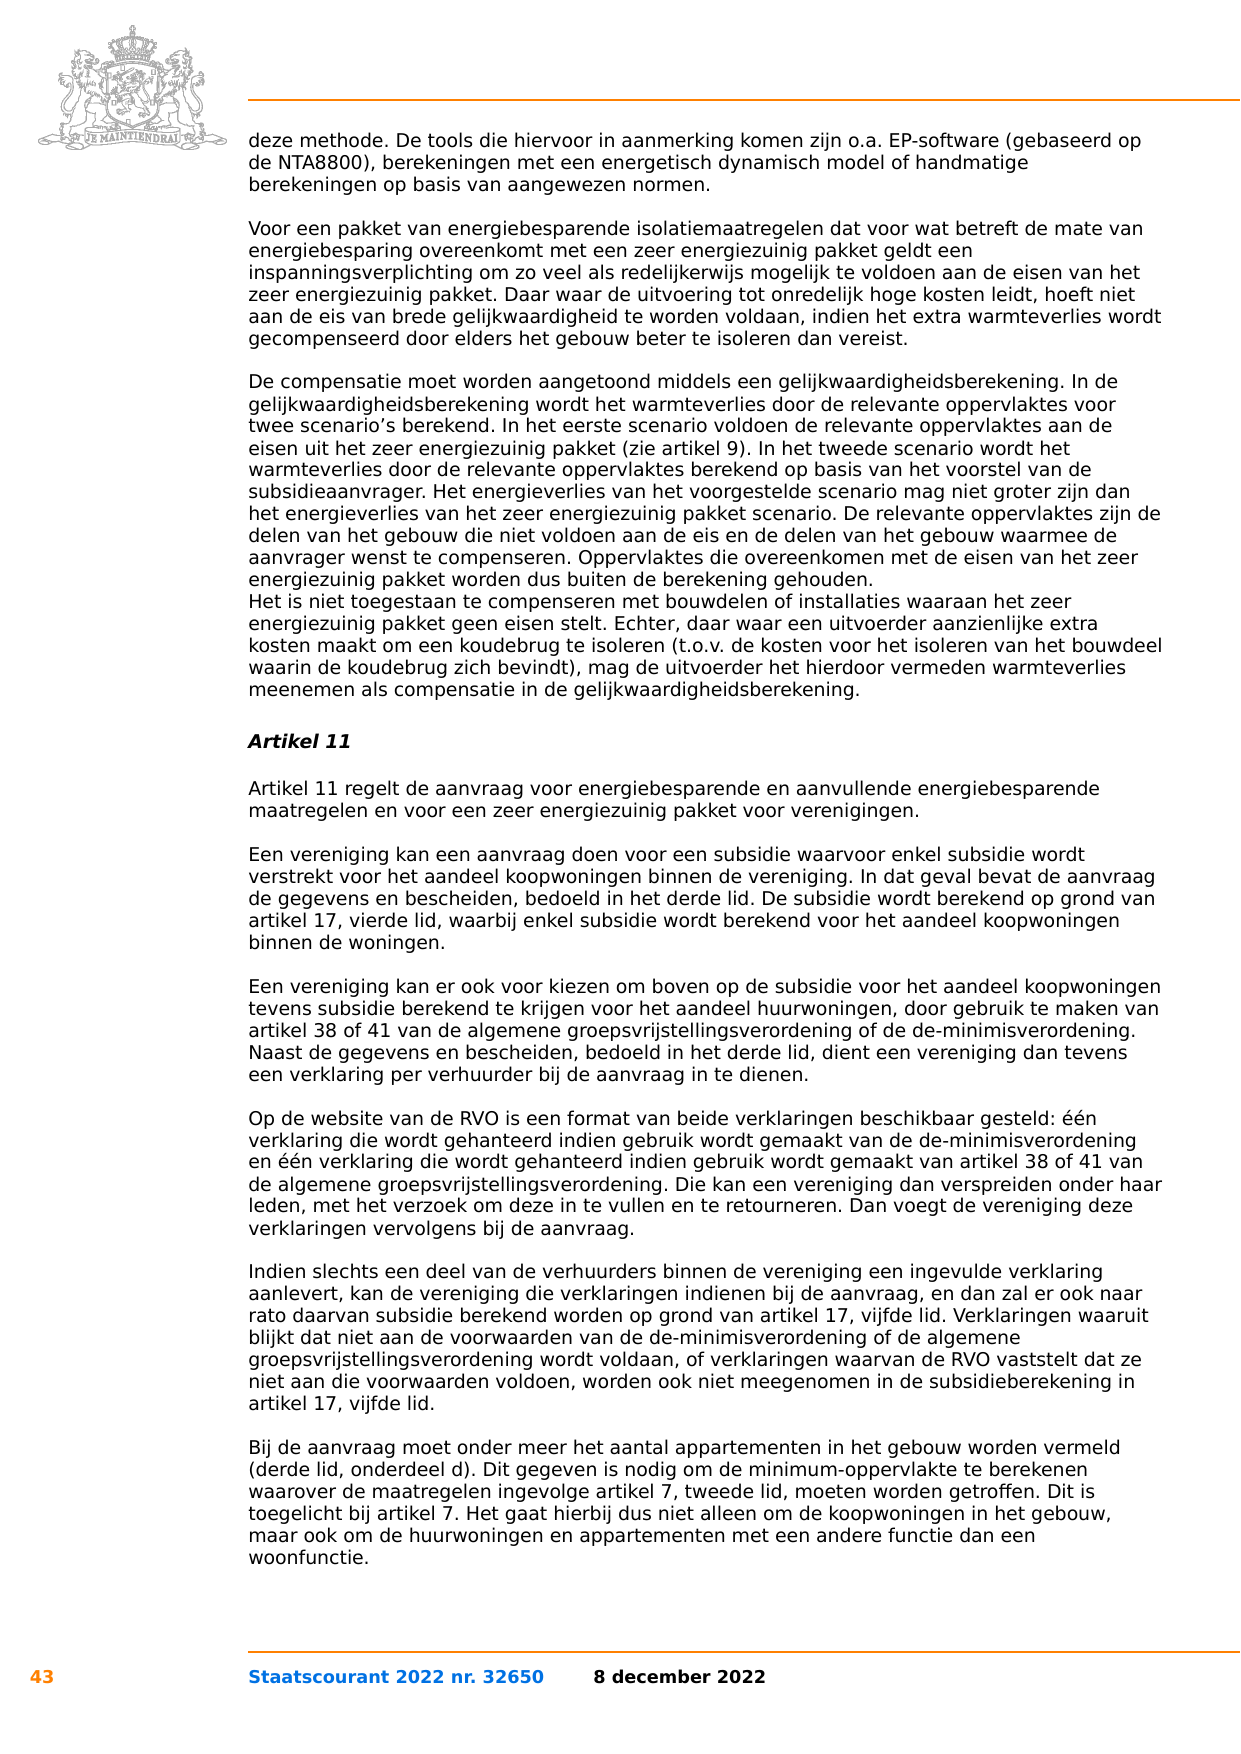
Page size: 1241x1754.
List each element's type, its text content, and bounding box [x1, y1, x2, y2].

text Indien slechts een deel van de verhuurders binnen de vereniging een ingevulde verklaring aanlevert, kan de vereniging die verklaringen indienen bij de aanvraag, en dan zal er ook naar rato daarvan subsidie berekend worden op grond van artikel 17, vijfde lid. Verklaringen waaruit blijkt dat niet aan de voorwaarden van de de-minimisverordening of de algemene groepsvrijstellingsverordening wordt voldaan, of verklaringen waarvan de RVO vaststelt dat ze niet aan die voorwaarden voldoen, worden ook niet meegenomen in de subsidieberekening in artikel 17, vijfde lid. [248, 1261, 1163, 1415]
text Het is niet toegestaan te compenseren met bouwdelen of installaties waaraan het zeer energiezuinig pakket geen eisen stelt. Echter, daar waar een uitvoerder aanzienlijke extra kosten maakt om een koudebrug te isoleren (t.o.v. de kosten voor het isoleren van het bouwdeel waarin de koudebrug zich bevindt), mag de uitvoerder het hierdoor vermeden warmteverlies meenemen als compensatie in de gelijkwaardigheidsberekening. [248, 591, 1163, 701]
text Artikel 11 regelt de aanvraag voor energiebesparende en aanvullende energiebesparende maatregelen en voor een zeer energiezuinig pakket voor verenigingen. [248, 778, 1163, 822]
text Een vereniging kan er ook voor kiezen om boven op de subsidie voor het aandeel koopwoningen tevens subsidie berekend te krijgen voor het aandeel huurwoningen, door gebruik te maken van artikel 38 of 41 van de algemene groepsvrijstellingsverordening of de de-minimisverordening. Naast de gegevens en bescheiden, bedoeld in het derde lid, dient een vereniging dan tevens een verklaring per verhuurder bij de aanvraag in te dienen. [248, 976, 1163, 1086]
text deze methode. De tools die hiervoor in aanmerking komen zijn o.a. EP-software (gebaseerd op de NTA8800), berekeningen met een energetisch dynamisch model of handmatige berekeningen op basis van aangewezen normen. [248, 130, 1163, 196]
text Op de website van de RVO is een format van beide verklaringen beschikbaar gesteld: één verklaring die wordt gehanteerd indien gebruik wordt gemaakt van de de-minimisverordening en één verklaring die wordt gehanteerd indien gebruik wordt gemaakt van artikel 38 of 41 van de algemene groepsvrijstellingsverordening. Die kan een vereniging dan verspreiden onder haar leden, met het verzoek om deze in te vullen en te retourneren. Dan voegt de vereniging deze verklaringen vervolgens bij de aanvraag. [248, 1107, 1163, 1239]
text Een vereniging kan een aanvraag doen voor een subsidie waarvoor enkel subsidie wordt verstrekt voor het aandeel koopwoningen binnen de vereniging. In dat geval bevat de aanvraag de gegevens en bescheiden, bedoeld in het derde lid. De subsidie wordt berekend op grond van artikel 17, vierde lid, waarbij enkel subsidie wordt berekend voor het aandeel koopwoningen binnen de woningen. [248, 844, 1163, 954]
subtitle Artikel 11 [248, 731, 1163, 753]
picture [38, 25, 227, 150]
text De compensatie moet worden aangetoond middels een gelijkwaardigheidsberekening. In de gelijkwaardigheidsberekening wordt het warmteverlies door de relevante oppervlaktes voor twee scenario’s berekend. In het eerste scenario voldoen de relevante oppervlaktes aan de eisen uit het zeer energiezuinig pakket (zie artikel 9). In het tweede scenario wordt het warmteverlies door de relevante oppervlaktes berekend op basis van het voorstel van de subsidieaanvrager. Het energieverlies van het voorgestelde scenario mag niet groter zijn dan het energieverlies van het zeer energiezuinig pakket scenario. De relevante oppervlaktes zijn de delen van het gebouw die niet voldoen aan de eis en de delen van het gebouw waarmee de aanvrager wenst te compenseren. Oppervlaktes die overeenkomen met de eisen van het zeer energiezuinig pakket worden dus buiten de berekening gehouden. [248, 371, 1163, 591]
text Voor een pakket van energiebesparende isolatiemaatregelen dat voor wat betreft de mate van energiebesparing overeenkomt met een zeer energiezuinig pakket geldt een inspanningsverplichting om zo veel als redelijkerwijs mogelijk te voldoen aan de eisen van het zeer energiezuinig pakket. Daar waar de uitvoering tot onredelijk hoge kosten leidt, hoeft niet aan de eis van brede gelijkwaardigheid te worden voldaan, indien het extra warmteverlies wordt gecompenseerd door elders het gebouw beter te isoleren dan vereist. [248, 218, 1163, 349]
text Bij de aanvraag moet onder meer het aantal appartementen in het gebouw worden vermeld (derde lid, onderdeel d). Dit gegeven is nodig om de minimum-oppervlakte te berekenen waarover de maatregelen ingevolge artikel 7, tweede lid, moeten worden getroffen. Dit is toegelicht bij artikel 7. Het gaat hierbij dus niet alleen om de koopwoningen in het gebouw, maar ook om de huurwoningen en appartementen met een andere functie dan een woonfunctie. [248, 1437, 1163, 1569]
